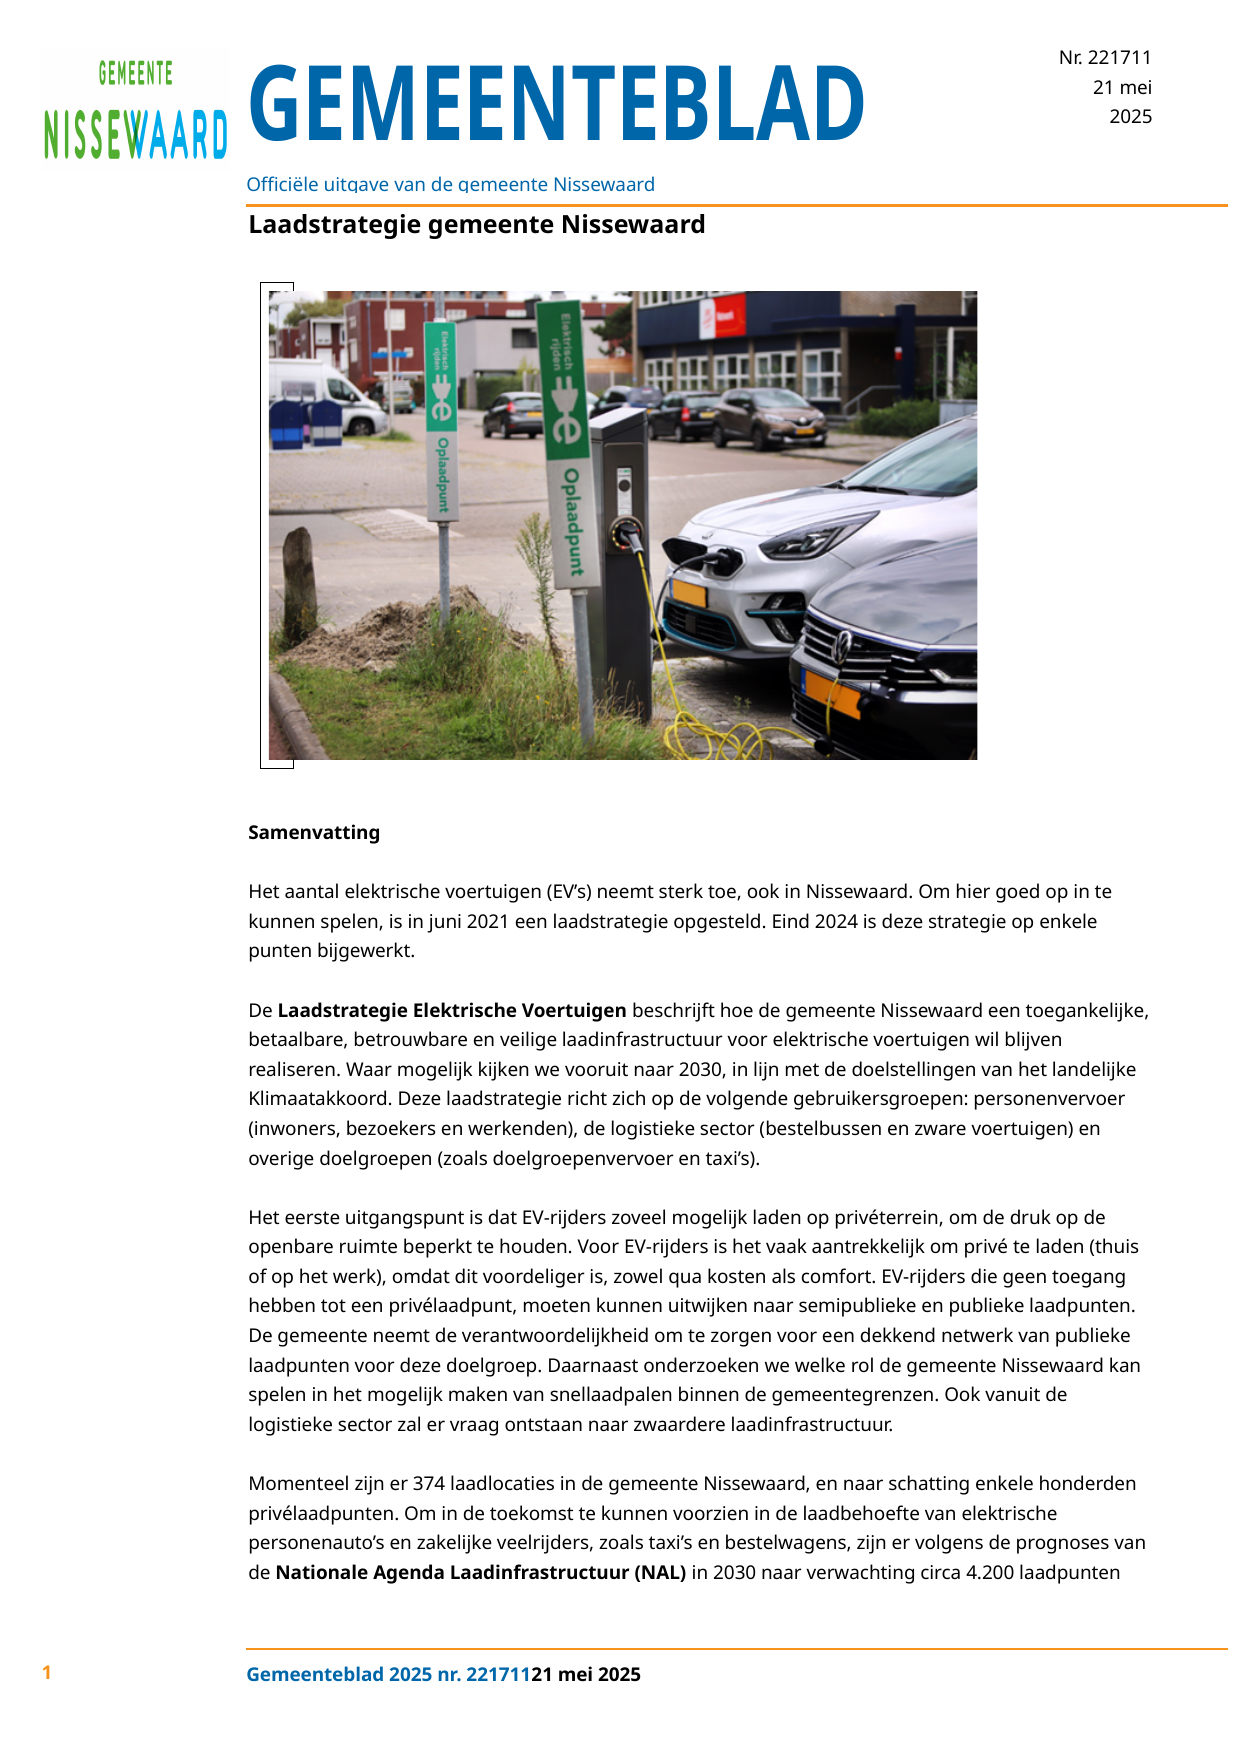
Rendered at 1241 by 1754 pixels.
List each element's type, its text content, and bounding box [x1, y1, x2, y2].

text Samenvatting [248, 819, 1152, 845]
text Het eerste uitgangspunt is dat EV-rijders zoveel mogelijk laden op privéterrein, om de druk op de openbare ruimte beperkt te houden. Voor EV-rijders is het vaak aantrekkelijk om privé te laden (thuis of op het werk), omdat dit voordeliger is, zowel qua kosten als comfort. EV-rijders die geen toegang hebben tot een privélaadpunt, moeten kunnen uitwijken naar semipublieke en publieke laadpunten. De gemeente neemt de verantwoordelijkheid om te zorgen voor een dekkend netwerk van publieke laadpunten voor deze doelgroep. Daarnaast onderzoeken we welke rol de gemeente Nissewaard kan spelen in het mogelijk maken van snellaadpalen binnen de gemeentegrenzen. Ook vanuit de logistieke sector zal er vraag ontstaan naar zwaardere laadinfrastructuur. [248, 1204, 1152, 1437]
text Laadstrategie gemeente Nissewaard [248, 207, 1152, 241]
text Momenteel zijn er 374 laadlocaties in de gemeente Nissewaard, en naar schatting enkele honderden privélaadpunten. Om in de toekomst te kunnen voorzien in de laadbehoefte van elektrische personenauto’s en zakelijke veelrijders, zoals taxi’s en bestelwagens, zijn er volgens de prognoses van de Nationale Agenda Laadinfrastructuur (NAL) in 2030 naar verwachting circa 4.200 laadpunten [248, 1470, 1152, 1585]
text De Laadstrategie Elektrische Voertuigen beschrijft hoe de gemeente Nissewaard een toegankelijke, betaalbare, betrouwbare en veilige laadinfrastructuur voor elektrische voertuigen wil blijven realiseren. Waar mogelijk kijken we vooruit naar 2030, in lijn met de doelstellingen van het landelijke Klimaatakkoord. Deze laadstrategie richt zich op de volgende gebruikersgroepen: personenvervoer (inwoners, bezoekers en werkenden), de logistieke sector (bestelbussen en zware voertuigen) en overige doelgroepen (zoals doelgroepenvervoer en taxi’s). [248, 997, 1152, 1171]
text Het aantal elektrische voertuigen (EV’s) neemt sterk toe, ook in Nissewaard. Om hier goed op in te kunnen spelen, is in juni 2021 een laadstrategie opgesteld. Eind 2024 is deze strategie op enkele punten bijgewerkt. [248, 878, 1152, 963]
picture [268, 291, 978, 760]
picture [41, 47, 231, 172]
